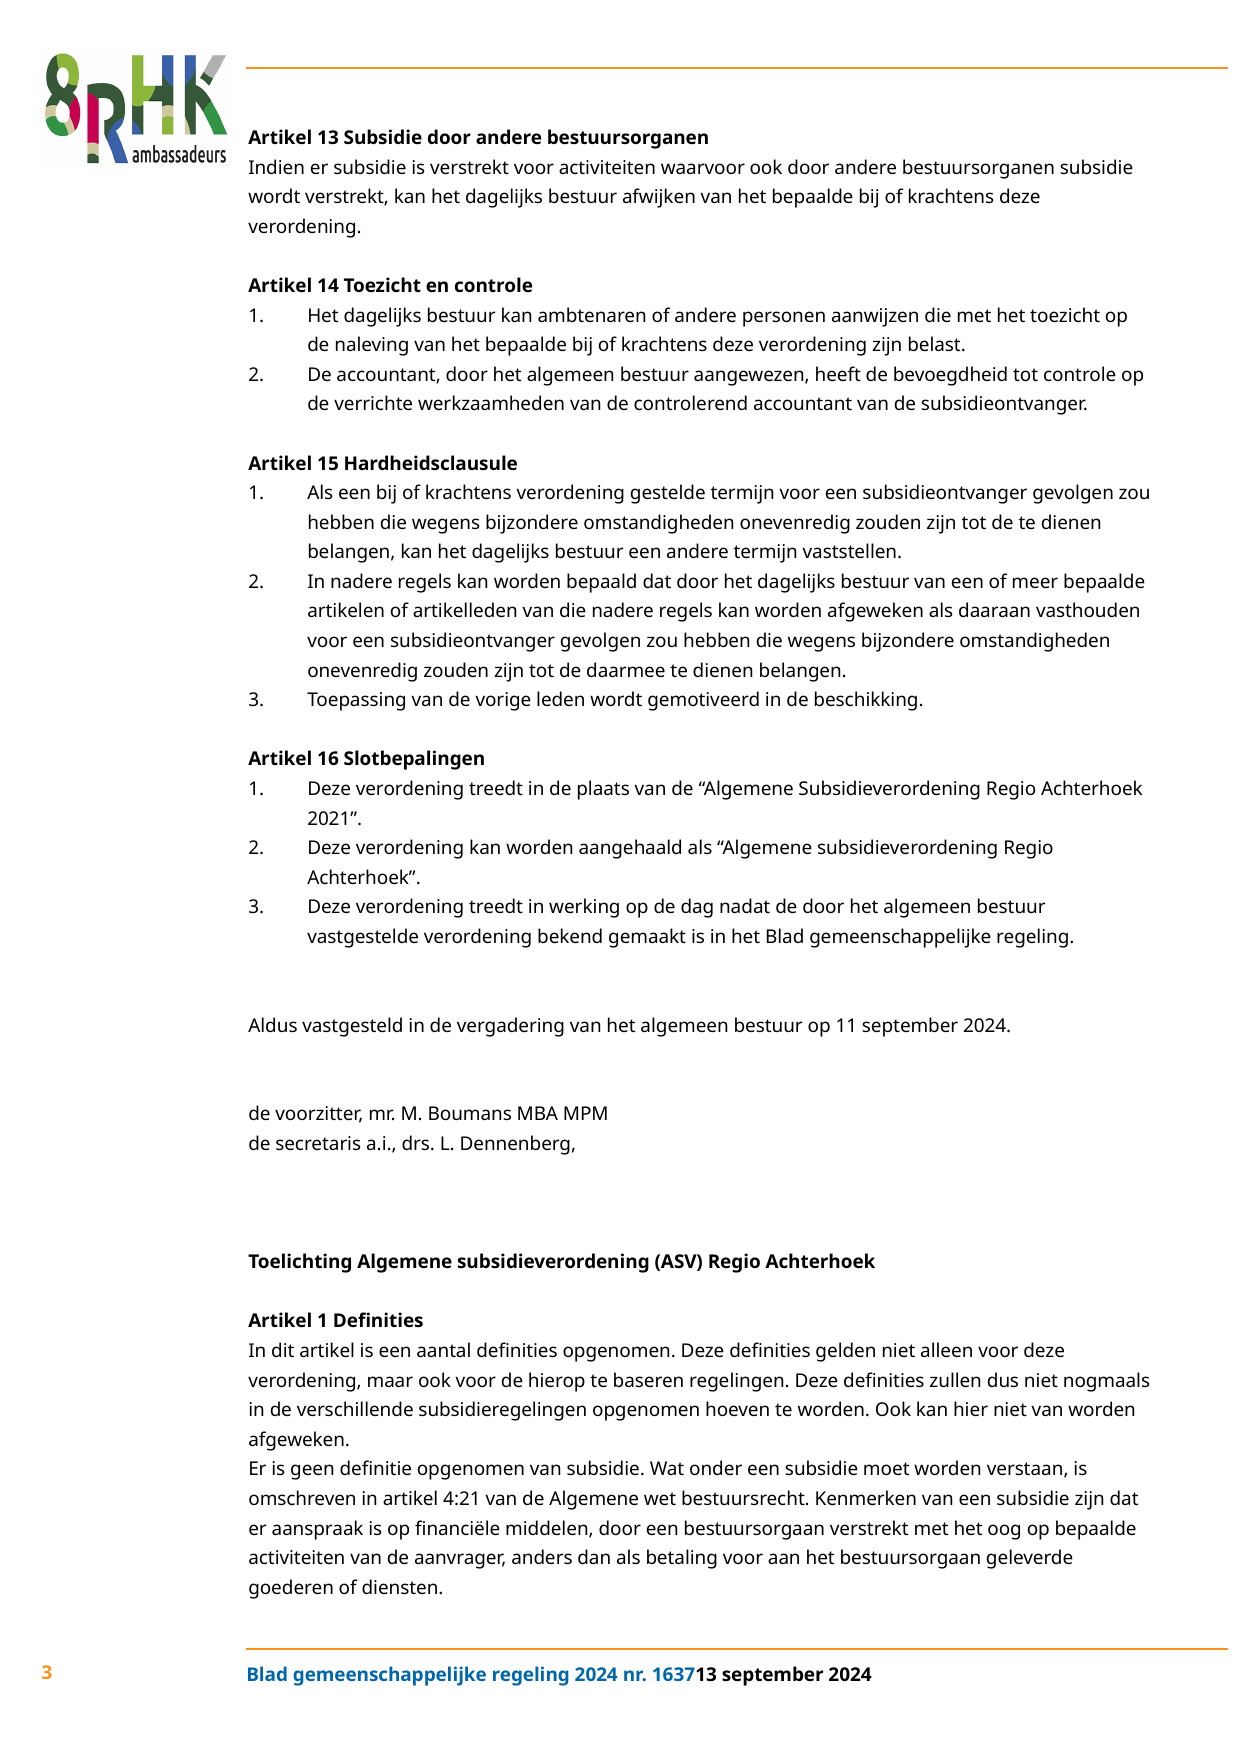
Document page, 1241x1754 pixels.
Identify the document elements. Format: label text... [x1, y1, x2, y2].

text In dit artikel is een aantal definities opgenomen. Deze definities gelden niet alleen voor deze verordening, maar ook voor de hierop te baseren regelingen. Deze definities zullen dus niet nogmaals in de verschillende subsidieregelingen opgenomen hoeven te worden. Ook kan hier niet van worden afgeweken. [248, 1337, 1152, 1452]
text de secretaris a.i., drs. L. Dennenberg, [248, 1130, 1152, 1156]
list De accountant, door het algemeen bestuur aangewezen, heeft de bevoegdheid tot controle op de verrichte werkzaamheden van de controlerend accountant van de subsidieontvanger. [248, 361, 1152, 416]
text Artikel 13 Subsidie door andere bestuursorganen [248, 124, 1152, 150]
list In nadere regels kan worden bepaald dat door het dagelijks bestuur van een of meer bepaalde artikelen of artikelleden van die nadere regels kan worden afgeweken als daaraan vasthouden voor een subsidieontvanger gevolgen zou hebben die wegens bijzondere omstandigheden onevenredig zouden zijn tot de daarmee te dienen belangen. [248, 568, 1152, 683]
list Als een bij of krachtens verordening gestelde termijn voor een subsidieontvanger gevolgen zou hebben die wegens bijzondere omstandigheden onevenredig zouden zijn tot de te dienen belangen, kan het dagelijks bestuur een andere termijn vaststellen. [248, 479, 1152, 564]
picture [41, 47, 231, 172]
text Artikel 14 Toezicht en controle [248, 272, 1152, 298]
text Aldus vastgesteld in de vergadering van het algemeen bestuur op 11 september 2024. [248, 1012, 1152, 1038]
text de voorzitter, mr. M. Boumans MBA MPM [248, 1101, 1152, 1126]
list Het dagelijks bestuur kan ambtenaren of andere personen aanwijzen die met het toezicht op de naleving van het bepaalde bij of krachtens deze verordening zijn belast. [248, 302, 1152, 357]
list Deze verordening treedt in de plaats van de “Algemene Subsidieverordening Regio Achterhoek 2021”. [248, 775, 1152, 831]
text Artikel 16 Slotbepalingen [248, 746, 1152, 771]
text Artikel 15 Hardheidsclausule [248, 450, 1152, 476]
text Toelichting Algemene subsidieverordening (ASV) Regio Achterhoek [248, 1248, 1152, 1274]
text Artikel 1 Definities [248, 1308, 1152, 1333]
text Indien er subsidie is verstrekt voor activiteiten waarvoor ook door andere bestuursorganen subsidie wordt verstrekt, kan het dagelijks bestuur afwijken van het bepaalde bij of krachtens deze verordening. [248, 154, 1152, 239]
list Toepassing van de vorige leden wordt gemotiveerd in de beschikking. [248, 686, 1152, 712]
text Er is geen definitie opgenomen van subsidie. Wat onder een subsidie moet worden verstaan, is omschreven in artikel 4:21 van de Algemene wet bestuursrecht. Kenmerken van een subsidie zijn dat er aanspraak is op financiële middelen, door een bestuursorgaan verstrekt met het oog op bepaalde activiteiten van de aanvrager, anders dan als betaling voor aan het bestuursorgaan geleverde goederen of diensten. [248, 1456, 1152, 1600]
list Deze verordening kan worden aangehaald als “Algemene subsidieverordening Regio Achterhoek”. [248, 834, 1152, 890]
list Deze verordening treedt in werking op de dag nadat de door het algemeen bestuur vastgestelde verordening bekend gemaakt is in het Blad gemeenschappelijke regeling. [248, 893, 1152, 949]
